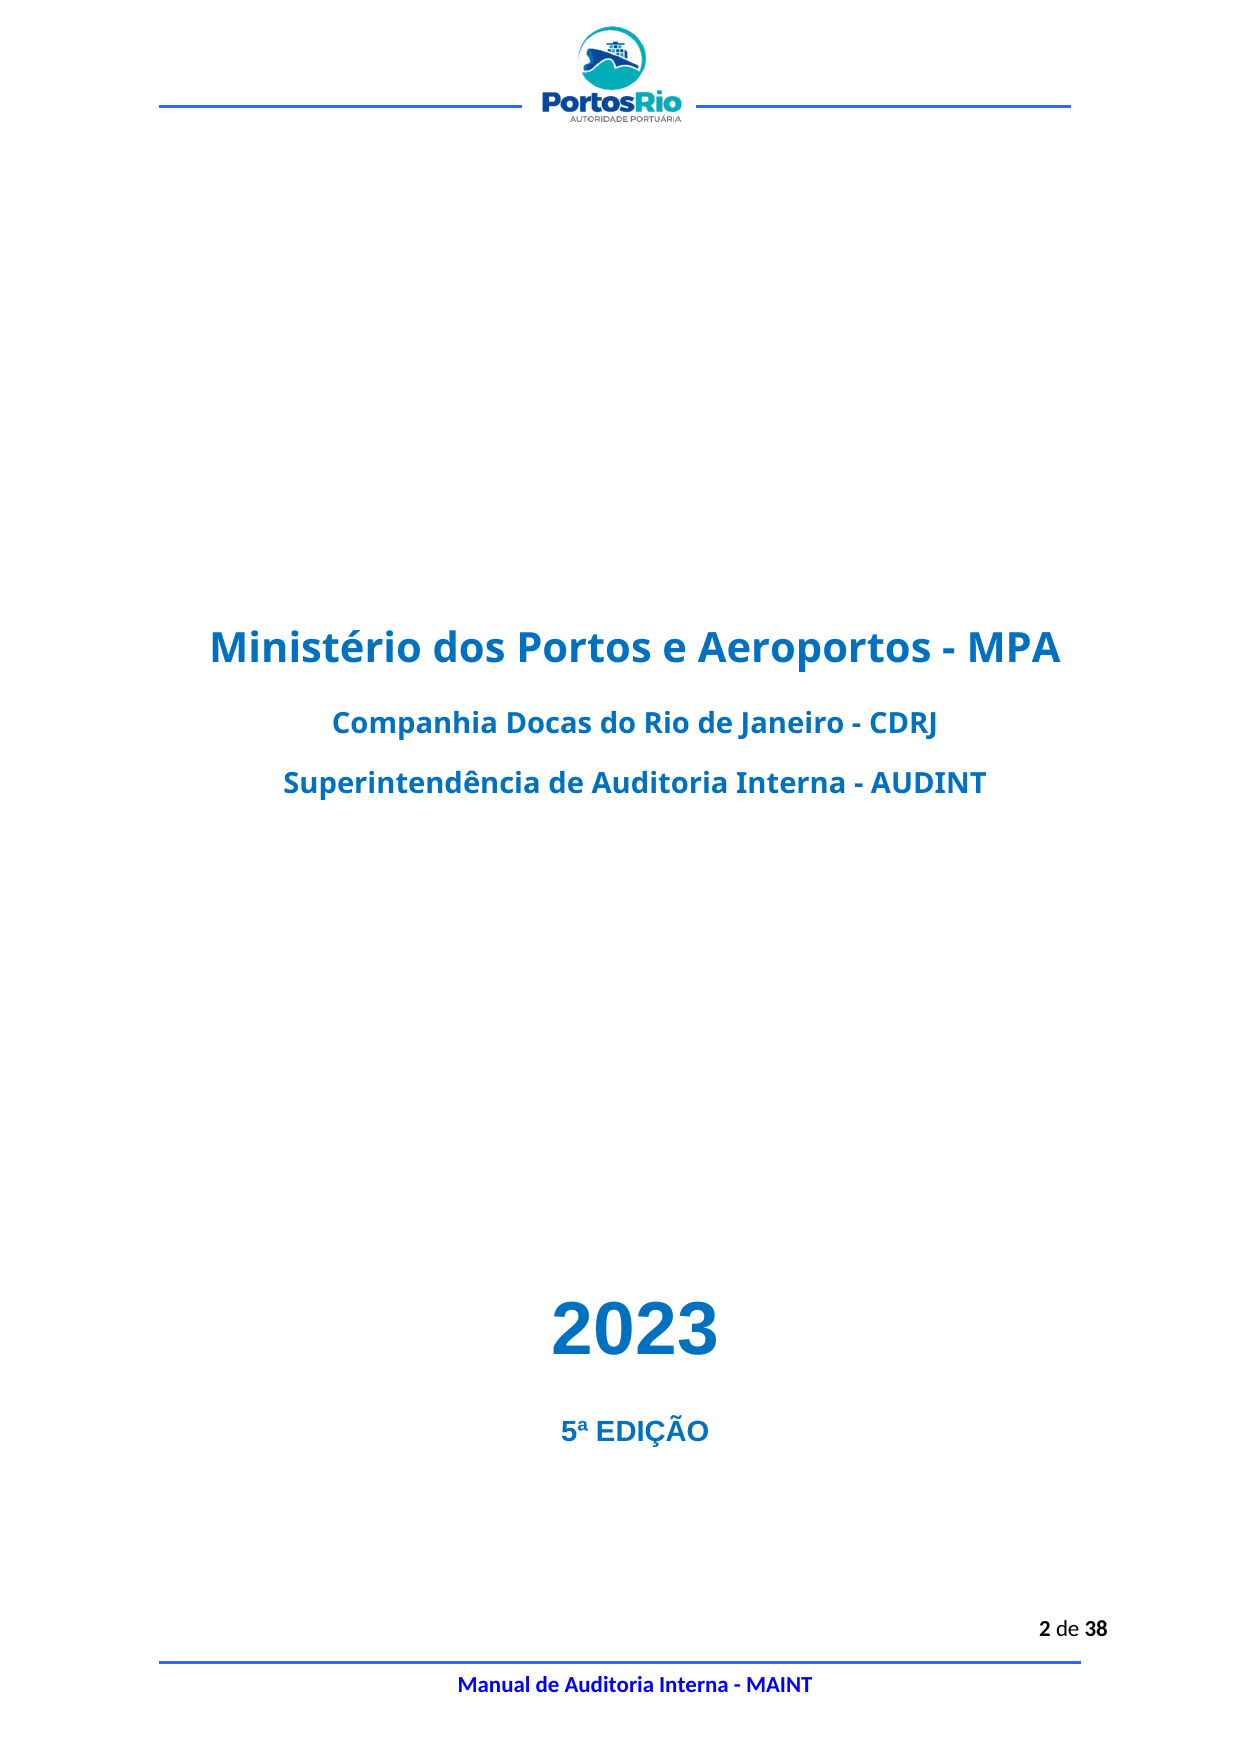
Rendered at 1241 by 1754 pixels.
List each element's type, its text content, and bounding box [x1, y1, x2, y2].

text Companhia Docas do Rio de Janeiro - CDRJ [162, 702, 1107, 742]
text 2023 [162, 1284, 1107, 1370]
text Superintendência de Auditoria Interna - AUDINT [162, 762, 1107, 802]
text Ministério dos Portos e Aeroportos - MPA [162, 617, 1107, 674]
text 5ª EDIÇÃO [162, 1413, 1107, 1447]
